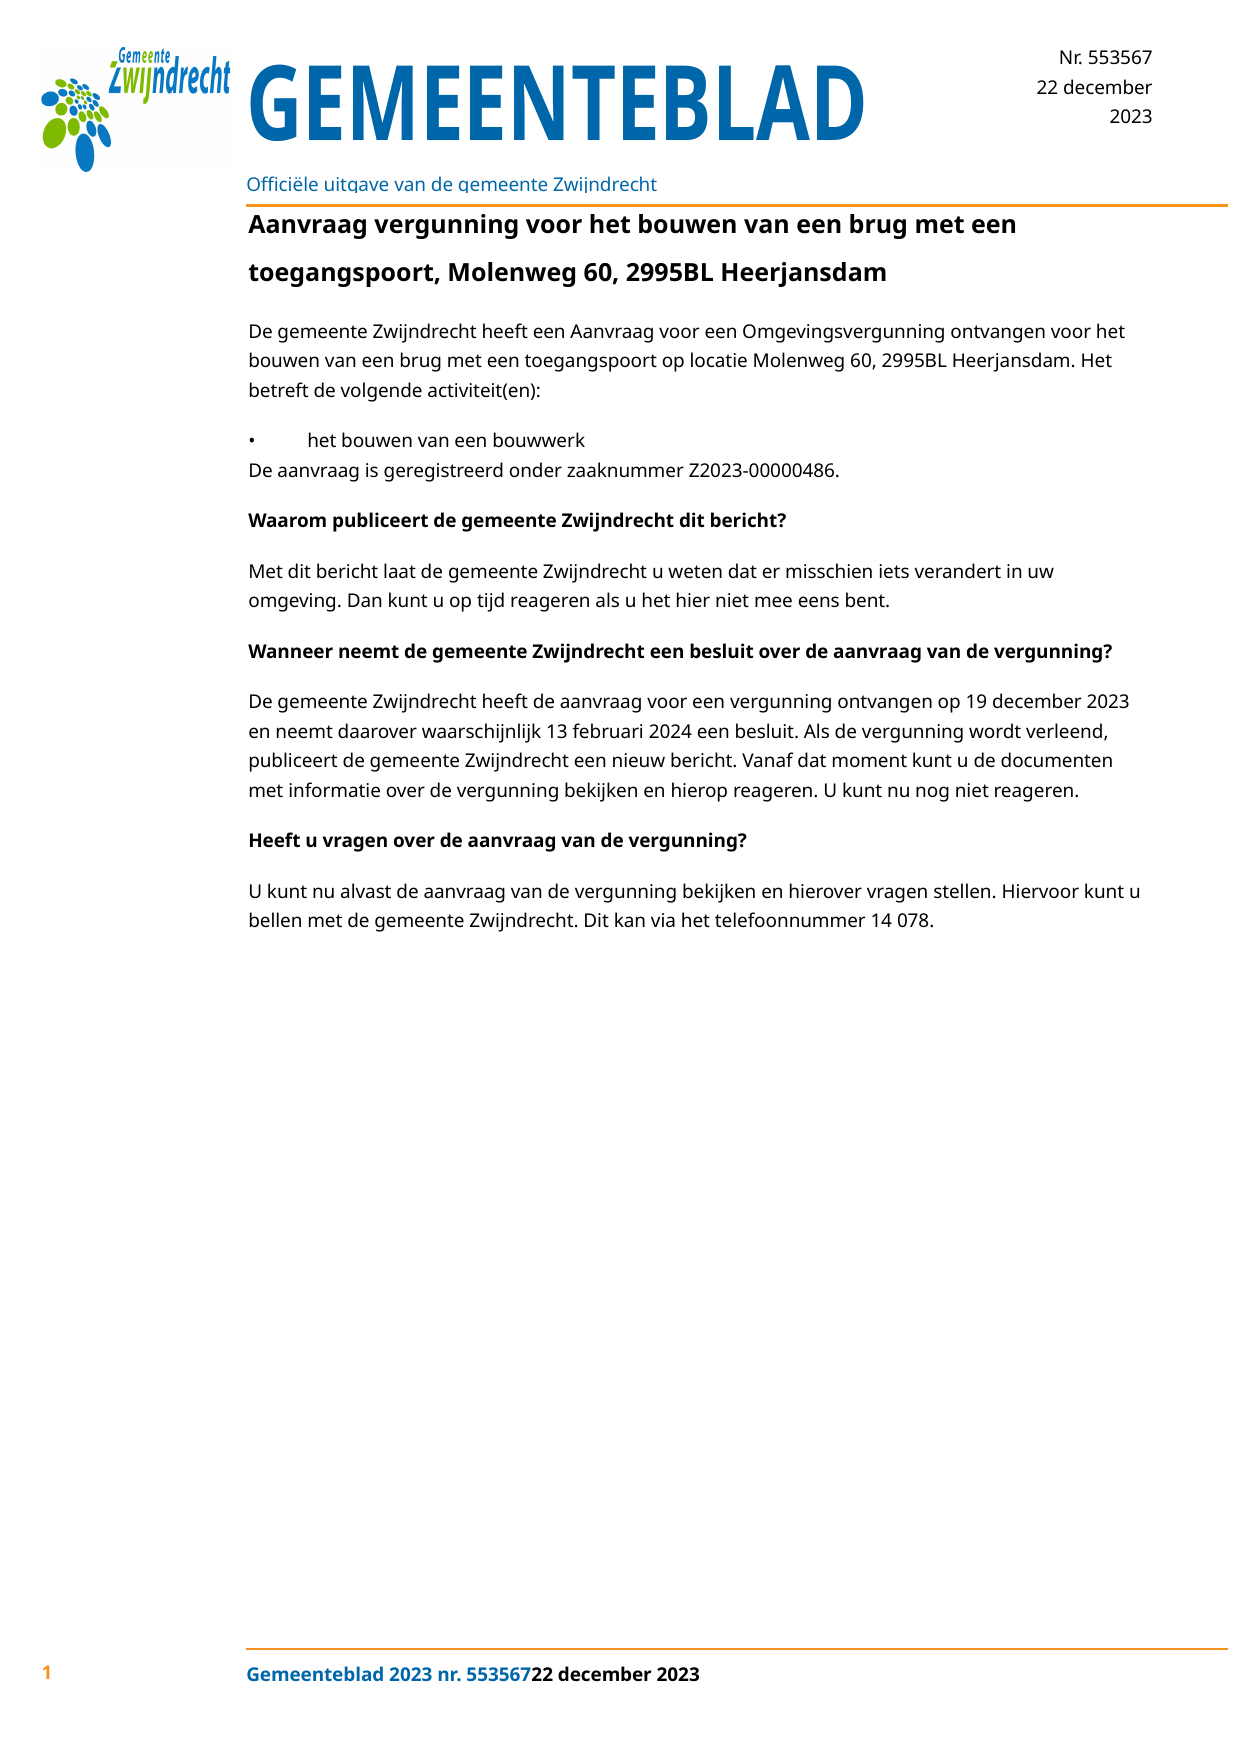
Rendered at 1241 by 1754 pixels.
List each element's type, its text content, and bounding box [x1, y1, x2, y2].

text De gemeente Zwijndrecht heeft een Aanvraag voor een Omgevingsvergunning ontvangen voor het bouwen van een brug met een toegangspoort op locatie Molenweg 60, 2995BL Heerjansdam. Het betreft de volgende activiteit(en): [248, 318, 1152, 403]
text Heeft u vragen over de aanvraag van de vergunning? [248, 827, 1152, 853]
text U kunt nu alvast de aanvraag van de vergunning bekijken en hierover vragen stellen. Hiervoor kunt u bellen met de gemeente Zwijndrecht. Dit kan via het telefoonnummer 14 078. [248, 878, 1152, 933]
picture [41, 47, 231, 172]
text Met dit bericht laat de gemeente Zwijndrecht u weten dat er misschien iets verandert in uw omgeving. Dan kunt u op tijd reageren als u het hier niet mee eens bent. [248, 558, 1152, 613]
text Aanvraag vergunning voor het bouwen van een brug met een toegangspoort, Molenweg 60, 2995BL Heerjansdam [248, 207, 1152, 288]
text Wanneer neemt de gemeente Zwijndrecht een besluit over de aanvraag van de vergunning? [248, 638, 1152, 664]
text De gemeente Zwijndrecht heeft de aanvraag voor een vergunning ontvangen op 19 december 2023 en neemt daarover waarschijnlijk 13 februari 2024 een besluit. Als de vergunning wordt verleend, publiceert de gemeente Zwijndrecht een nieuw bericht. Vanaf dat moment kunt u de documenten met informatie over de vergunning bekijken en hierop reageren. U kunt nu nog niet reageren. [248, 688, 1152, 803]
list het bouwen van een bouwwerk [248, 427, 1152, 453]
text De aanvraag is geregistreerd onder zaaknummer Z2023-00000486. [248, 457, 1152, 483]
text Waarom publiceert de gemeente Zwijndrecht dit bericht? [248, 507, 1152, 533]
